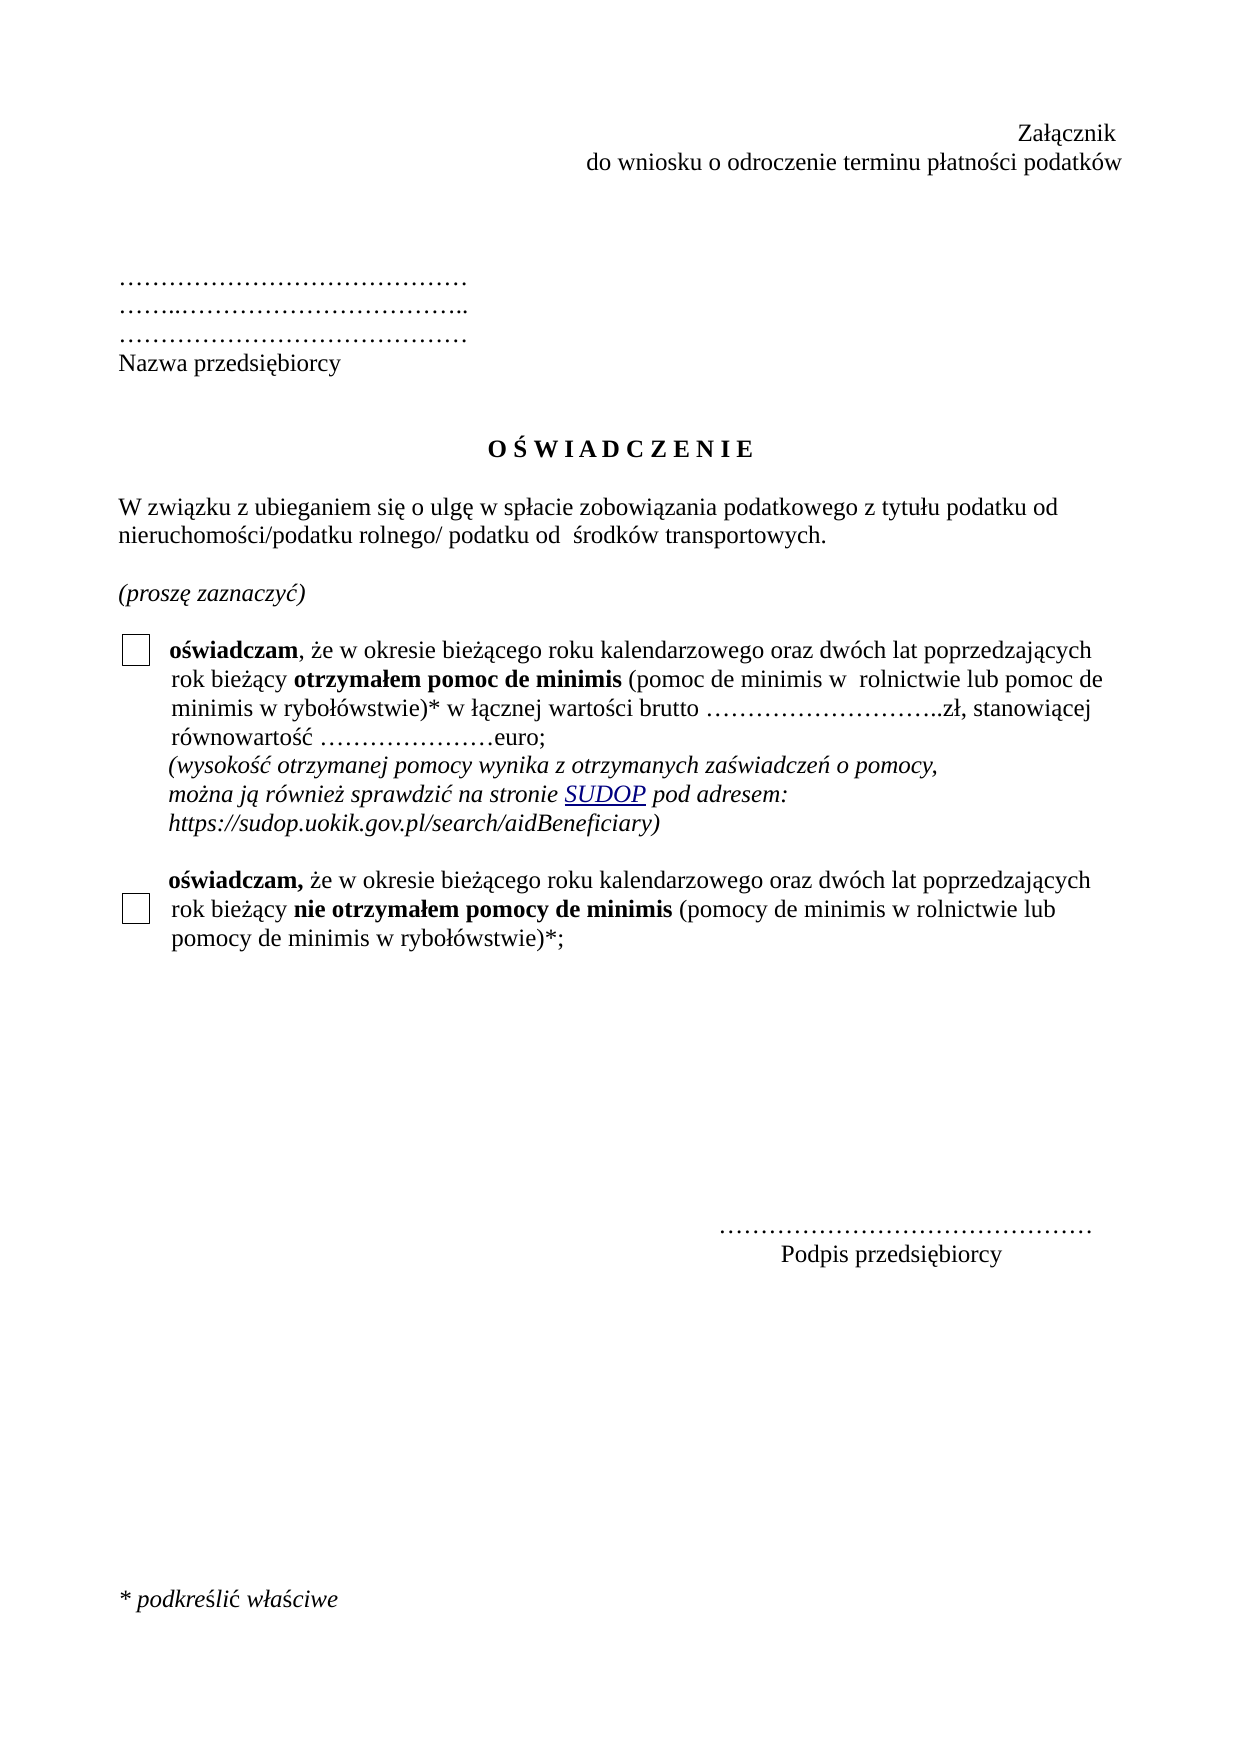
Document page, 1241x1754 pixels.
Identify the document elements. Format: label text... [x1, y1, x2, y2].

text oświadczam, że w okresie bieżącego roku kalendarzowego oraz dwóch lat poprzedzających rok bieżący otrzymałem pomoc de minimis (pomoc de minimis w rolnictwie lub pomoc de minimis w rybołówstwie)* w łącznej wartości brutto ………………………..zł, stanowiącej równowartość …………………euro; [118, 636, 1122, 751]
text Załącznik [118, 118, 1122, 147]
text (wysokość otrzymanej pomocy wynika z otrzymanych zaświadczeń o pomocy, można ją również sprawdzić na stronie SUDOP pod adresem: https://sudop.uokik.gov.pl/search/aidBeneficiary) [118, 751, 1122, 837]
text …………………………………… [118, 319, 1122, 348]
text ……………………………………… [118, 1211, 1122, 1239]
text * podkreślić właściwe [118, 1584, 1122, 1613]
text ……..…………………………….. [118, 291, 1122, 319]
text …………………………………… [118, 262, 1122, 291]
text Nazwa przedsiębiorcy [118, 348, 1122, 377]
text (proszę zaznaczyć) [118, 578, 1122, 607]
text Podpis przedsiębiorcy [118, 1239, 1122, 1268]
text do wniosku o odroczenie terminu płatności podatków [118, 147, 1122, 176]
text oświadczam, że w okresie bieżącego roku kalendarzowego oraz dwóch lat poprzedzających rok bieżący nie otrzymałem pomocy de minimis (pomocy de minimis w rolnictwie lub pomocy de minimis w rybołówstwie)*; [118, 866, 1122, 952]
text W związku z ubieganiem się o ulgę w spłacie zobowiązania podatkowego z tytułu podatku od nieruchomości/podatku rolnego/ podatku od środków transportowych. [118, 492, 1122, 549]
text O Ś W I A D C Z E N I E [118, 434, 1122, 463]
